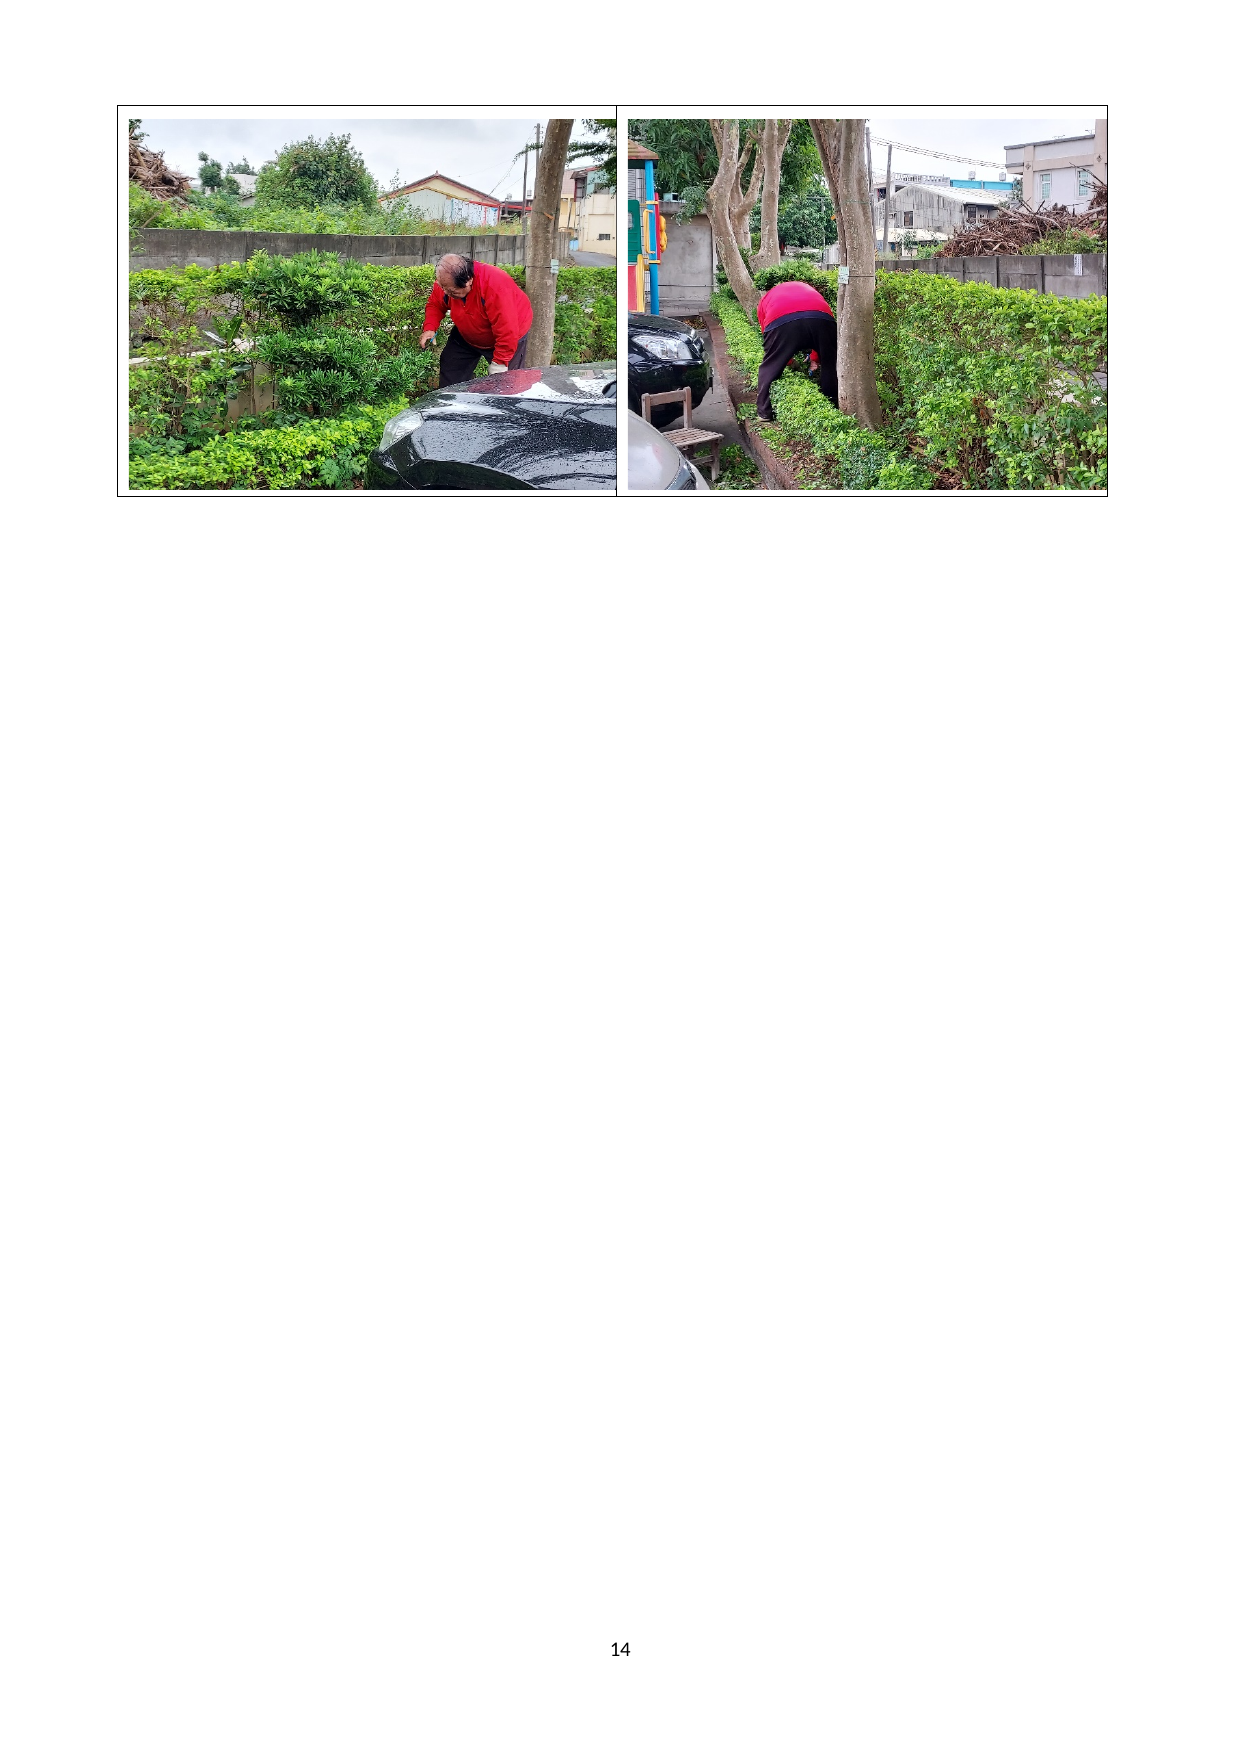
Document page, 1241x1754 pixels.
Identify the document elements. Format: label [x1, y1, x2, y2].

table_cell [617, 106, 1107, 496]
table_cell [118, 106, 616, 496]
